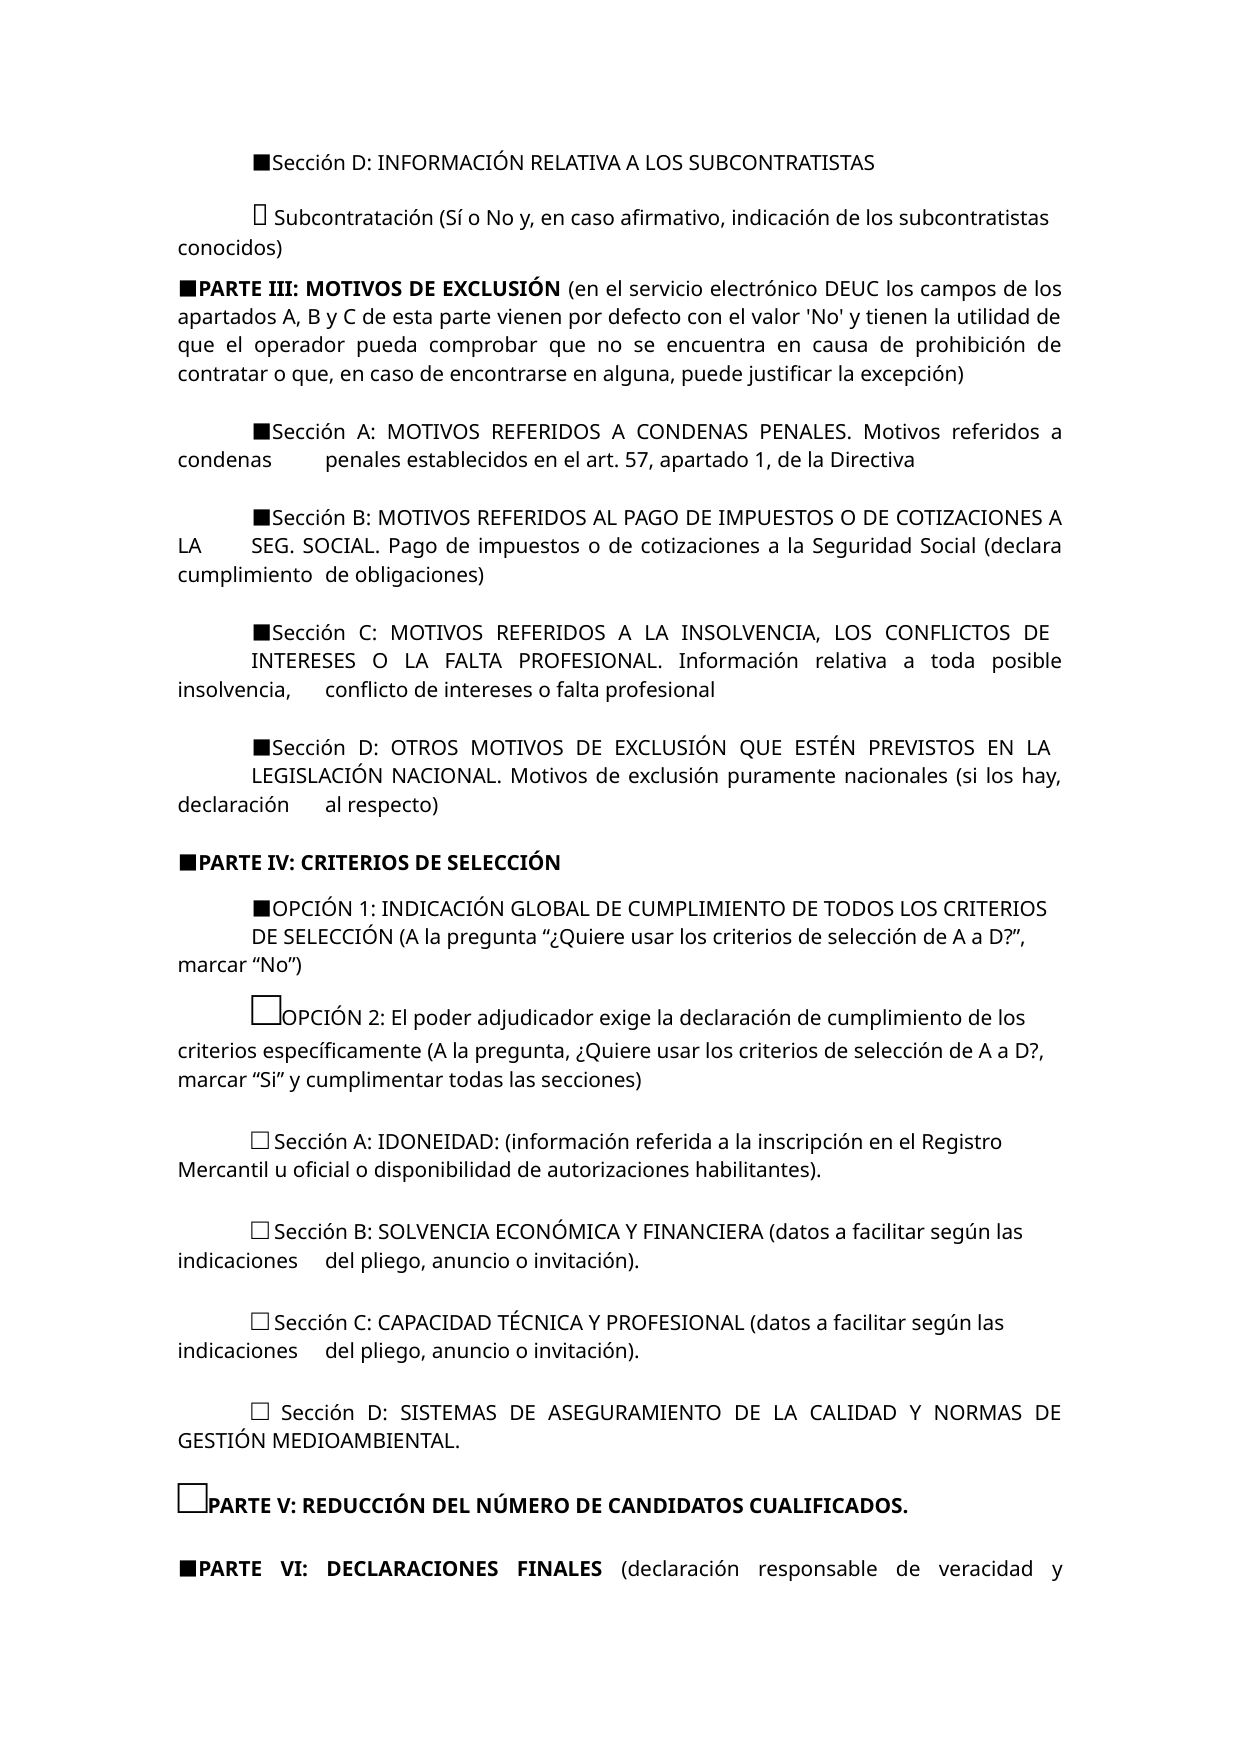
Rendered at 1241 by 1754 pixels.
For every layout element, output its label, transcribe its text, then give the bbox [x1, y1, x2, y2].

text ⬛Sección D: OTROS MOTIVOS DE EXCLUSIÓN QUE ESTÉN PREVISTOS EN LA LEGISLACIÓN NACIONAL. Motivos de exclusión puramente nacionales (si los hay, declaración al respecto) [177, 733, 1063, 818]
text □ Sección B: SOLVENCIA ECONÓMICA Y FINANCIERA (datos a facilitar según las indicaciones del pliego, anuncio o invitación). [177, 1212, 1063, 1274]
text ⬛PARTE VI: DECLARACIONES FINALES (declaración responsable de veracidad y [177, 1554, 1063, 1582]
text  Subcontratación (Sí o No y, en caso afirmativo, indicación de los subcontratistas conocidos) [177, 194, 1063, 262]
text □ Sección C: CAPACIDAD TÉCNICA Y PROFESIONAL (datos a facilitar según las indicaciones del pliego, anuncio o invitación). [177, 1303, 1063, 1365]
text ⬛Sección A: MOTIVOS REFERIDOS A CONDENAS PENALES. Motivos referidos a condenas penales establecidos en el art. 57, apartado 1, de la Directiva [177, 417, 1063, 474]
text □ Sección A: IDONEIDAD: (información referida a la inscripción en el Registro Mercantil u oficial o disponibilidad de autorizaciones habilitantes). [177, 1122, 1063, 1184]
text ⬛PARTE IV: CRITERIOS DE SELECCIÓN [177, 848, 1063, 876]
text ⬛Sección C: MOTIVOS REFERIDOS A LA INSOLVENCIA, LOS CONFLICTOS DE INTERESES O LA FALTA PROFESIONAL. Información relativa a toda posible insolvencia, conflicto de intereses o falta profesional [177, 618, 1063, 703]
text ⬛Sección B: MOTIVOS REFERIDOS AL PAGO DE IMPUESTOS O DE COTIZACIONES A LA SEG. SOCIAL. Pago de impuestos o de cotizaciones a la Seguridad Social (declara cumplimiento de obligaciones) [177, 503, 1063, 588]
text ⬛OPCIÓN 1: INDICACIÓN GLOBAL DE CUMPLIMIENTO DE TODOS LOS CRITERIOS DE SELECCIÓN (A la pregunta “¿Quiere usar los criterios de selección de A a D?”, marcar “No”) [177, 894, 1063, 979]
text □ Sección D: SISTEMAS DE ASEGURAMIENTO DE LA CALIDAD Y NORMAS DE GESTIÓN MEDIOAMBIENTAL. [177, 1393, 1063, 1455]
text □PARTE V: REDUCCIÓN DEL NÚMERO DE CANDIDATOS CUALIFICADOS. [177, 1467, 1063, 1524]
text ⬛PARTE III: MOTIVOS DE EXCLUSIÓN (en el servicio electrónico DEUC los campos de los apartados A, B y C de esta parte vienen por defecto con el valor 'No' y tienen la utilidad de que el operador pueda comprobar que no se encuentra en causa de prohibición de contratar o que, en caso de encontrarse en alguna, puede justificar la excepción) [177, 274, 1063, 387]
text □OPCIÓN 2: El poder adjudicador exige la declaración de cumplimiento de los criterios específicamente (A la pregunta, ¿Quiere usar los criterios de selección de A a D?, marcar “Si” y cumplimentar todas las secciones) [177, 979, 1063, 1093]
text ⬛Sección D: INFORMACIÓN RELATIVA A LOS SUBCONTRATISTAS [177, 148, 1063, 176]
